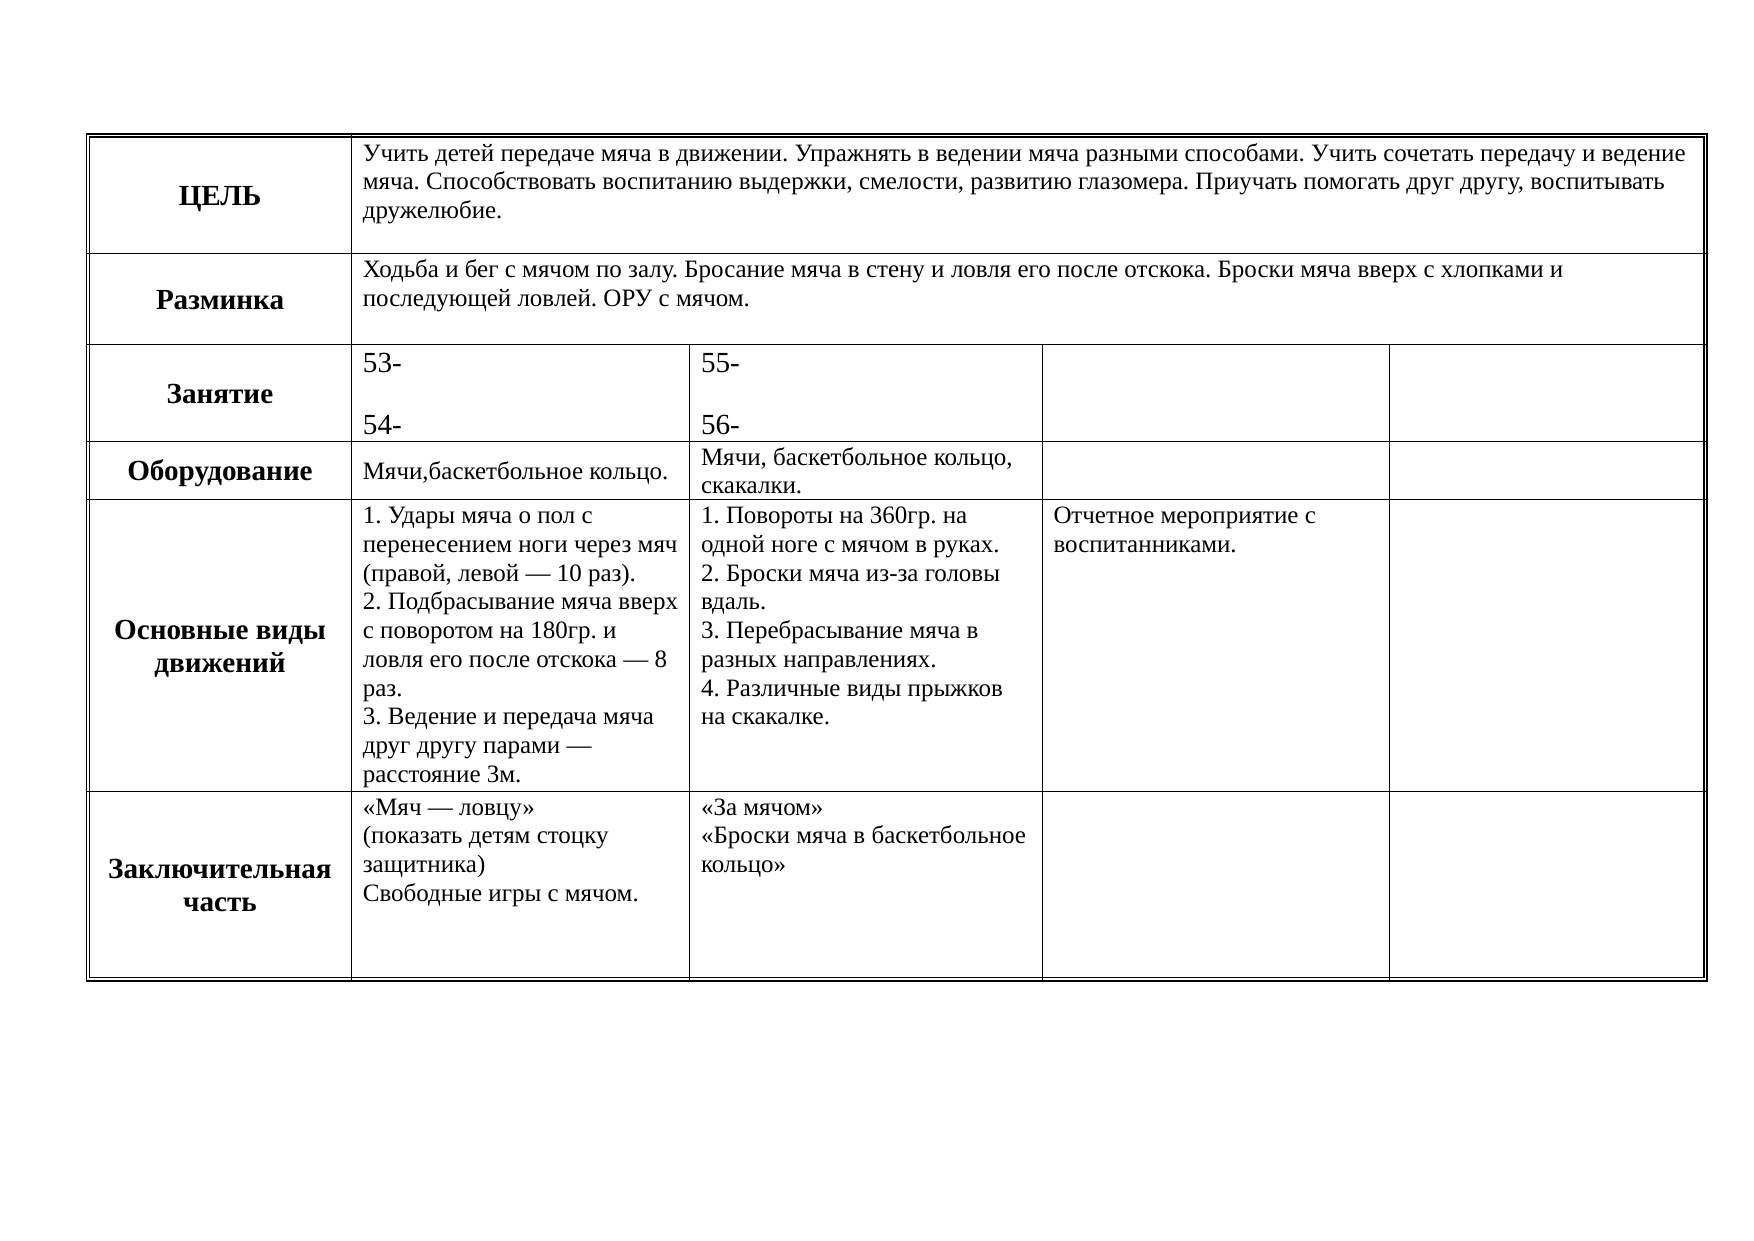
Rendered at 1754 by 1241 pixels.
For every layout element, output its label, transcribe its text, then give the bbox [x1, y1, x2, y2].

table_cell [1043, 442, 1389, 499]
table_cell Мячи, баскетбольное кольцо, скакалки. [690, 442, 1042, 499]
table_cell 55- 56- [690, 345, 1042, 441]
table_cell [1390, 345, 1703, 441]
table_cell ЦЕЛЬ [90, 138, 351, 253]
table_cell Ходьба и бег с мячом по залу. Бросание мяча в стену и ловля его после отскока. Броски мяча вверх с хлопками и последующей ловлей. ОРУ с мячом. [352, 254, 1703, 344]
table_cell [1043, 792, 1389, 977]
table_cell Учить детей передаче мяча в движении. Упражнять в ведении мяча разными способами. Учить сочетать передачу и ведение мяча. Способствовать воспитанию выдержки, смелости, развитию глазомера. Приучать помогать друг другу, воспитывать дружелюбие. [352, 138, 1703, 253]
table_cell [1390, 792, 1703, 977]
table_cell Мячи,баскетбольное кольцо. [352, 442, 689, 499]
table_cell 1. Удары мяча о пол с перенесением ноги через мяч (правой, левой — 10 раз). 2. Подбрасывание мяча вверх с поворотом на 180гр. и ловля его после отскока — 8 раз. 3. Ведение и передача мяча друг другу парами — расстояние 3м. [352, 500, 689, 791]
table_cell «За мячом» «Броски мяча в баскетбольное кольцо» [690, 792, 1042, 977]
table_cell Занятие [90, 345, 351, 441]
table_cell «Мяч — ловцу» (показать детям стоцку защитника) Свободные игры с мячом. [352, 792, 689, 977]
table_cell Оборудование [90, 442, 351, 499]
table_cell Отчетное мероприятие с воспитанниками. [1043, 500, 1389, 791]
table_cell 1. Повороты на 360гр. на одной ноге с мячом в руках. 2. Броски мяча из-за головы вдаль. 3. Перебрасывание мяча в разных направлениях. 4. Различные виды прыжков на скакалке. [690, 500, 1042, 791]
table_cell [1390, 500, 1703, 791]
table_cell [1390, 442, 1703, 499]
table_cell Основные виды движений [90, 500, 351, 791]
table_cell 53- 54- [352, 345, 689, 441]
table_cell [1043, 345, 1389, 441]
table_cell Заключительная часть [90, 792, 351, 977]
table_cell Разминка [90, 254, 351, 344]
